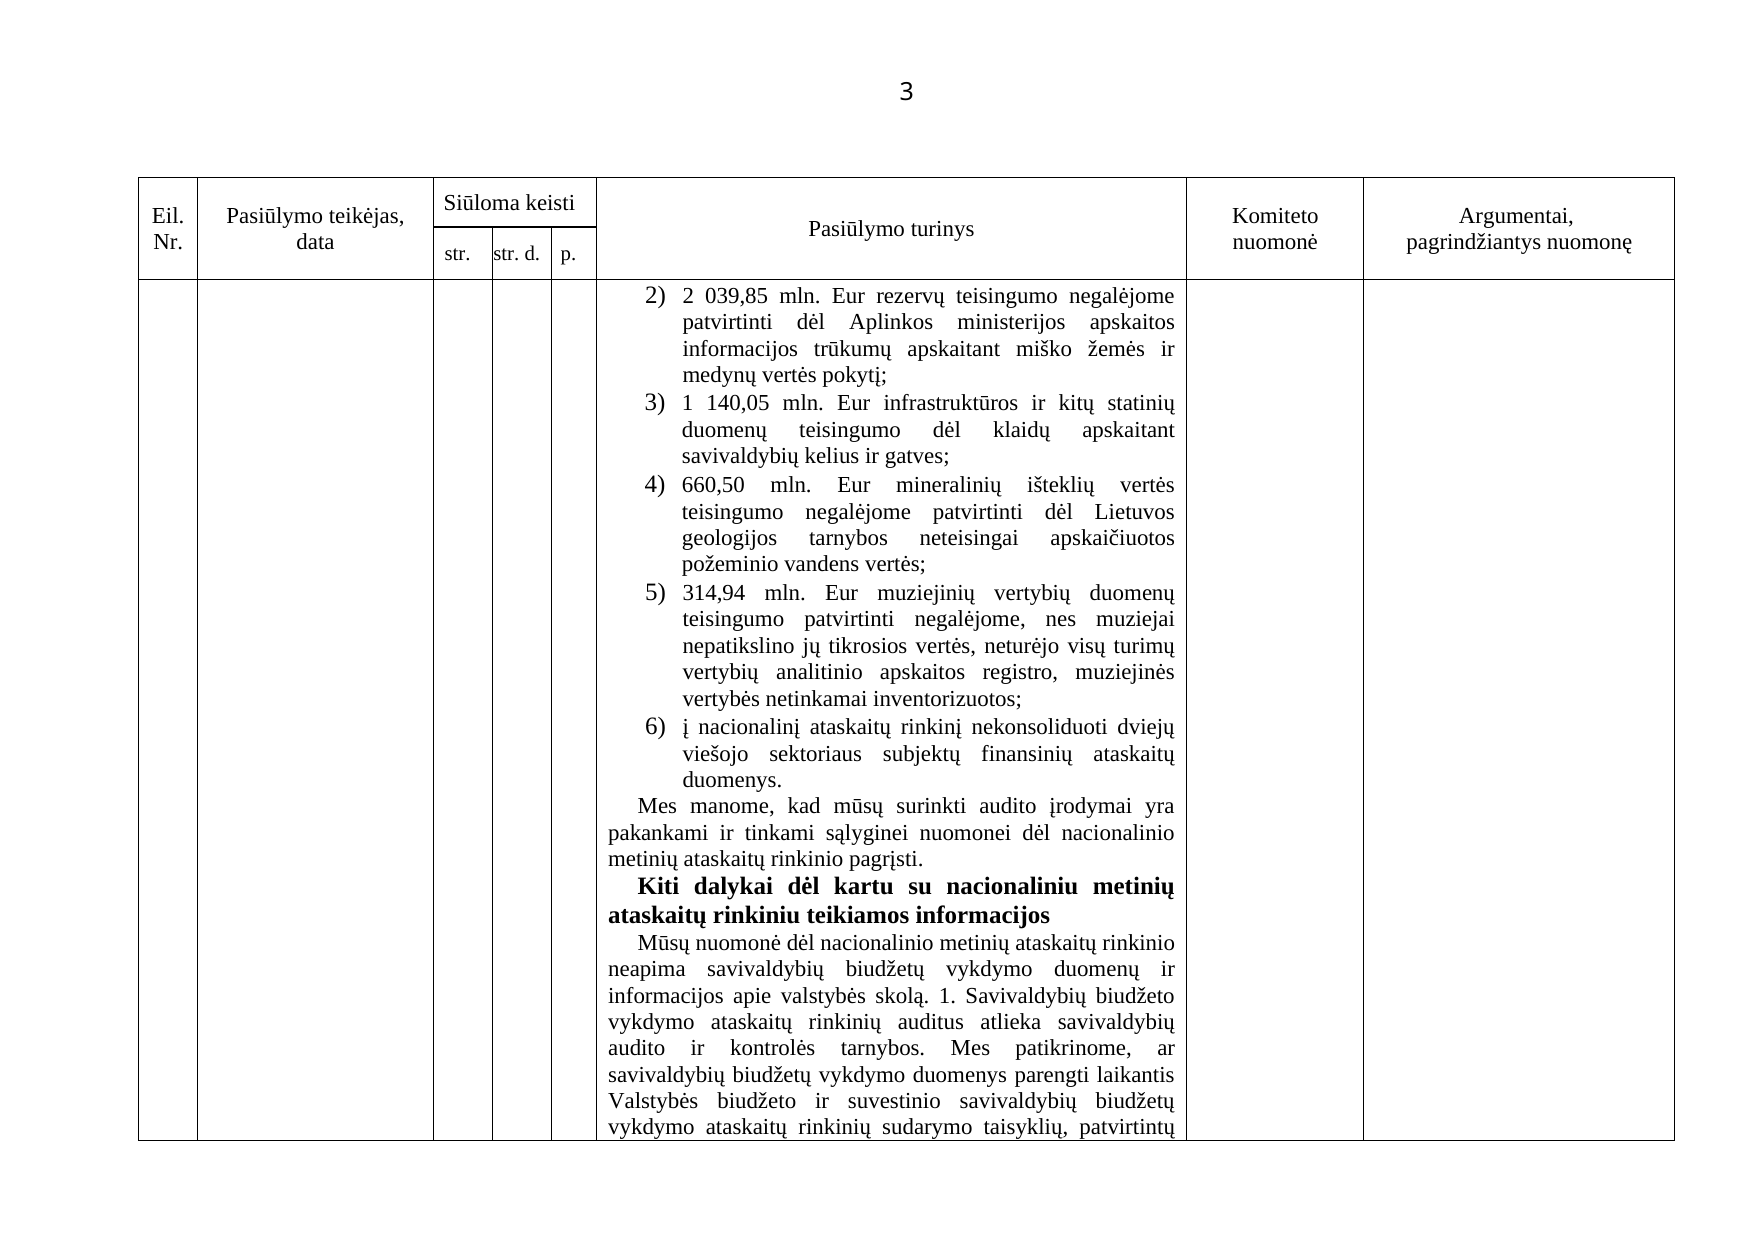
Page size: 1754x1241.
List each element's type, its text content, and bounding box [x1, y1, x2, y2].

table_cell str. [434, 228, 492, 279]
table_cell [434, 280, 492, 1140]
table_cell [198, 280, 433, 1140]
table_cell [552, 280, 596, 1140]
table_cell str. d. [493, 228, 551, 279]
table_header Komiteto nuomonė [1187, 178, 1363, 279]
table_cell [1364, 280, 1674, 1140]
table_cell Sąlyginė nuomonė dėl nacionalinio metinių ataskaitų rinkinio Mes atlikome 2023 metų nacionalinio ataskaitų rinkinio, kurį sudaro finansinės būklės, veiklos rezultatų, pinigų srautų, grynojo turto pokyčių ataskaitos ir finansinių ataskaitų aiškinamasis raštas, auditą. Mūsų nuomone, išskyrus mūsų išvados skyriuje „Pagrindas pareikšti sąlyginę nuomonę dėl nacionalinio metinių ataskaitų rinkinio“ apibūdintų dalykų poveikį, 2023 metų nacionalinis ataskaitų rinkinys parodo tikrą ir teisingą visų viešojo sektoriaus subjektų, kurių finansinės ataskaitos konsoliduotos į vieną ataskaitų rinkinį, 2023 m. gruodžio 31 d. finansinę būklę, 2023 metų veiklos rezultatus, grynojo turto pokyčius ir pinigų srautus pagal Lietuvos Respublikos viešojo sektoriaus apskaitos ir finansinės atskaitomybės standartus. Pagrindas pareikšti sąlyginę nuomonę dėl nacionalinio metinių ataskaitų rinkinio Nustatėme finansinės būklės, veiklos rezultatų, grynojo turto pokyčių ir pinigų srautų ataskaitų duomenų reikšmingų iškraipymų (detali informacija ataskaitos 1 skyriuje), kuriuos lėmė iškraipymai žemesniojo konsolidavimo lygio viešojo sektoriaus subjektų finansinių ataskaitų rinkiniuose: 15 635,08 mln. Eur mokesčių pajamų ir su jomis susijusių gautinų ir mokėtinų sumų teisingumo negalėjome patvirtinti dėl audituojamu laikotarpiu išlikusių aplinkybių, susijusių su apskaitai tvarkyti naudojamų informacinių sistemų trūkumais (neįgyvendinta 2020 m. teikta rekomendacija) ir dėl sumų „dubliavimo“, t. y. atvaizdavimo tiek gautinuose, tiek grąžintinuose mokesčiuose; 2 039,85 mln. Eur rezervų teisingumo negalėjome patvirtinti dėl Aplinkos ministerijos apskaitos informacijos trūkumų apskaitant miško žemės ir medynų vertės pokytį; 1 140,05 mln. Eur infrastruktūros ir kitų statinių duomenų teisingumo dėl klaidų apskaitant savivaldybių kelius ir gatves; 660,50 mln. Eur mineralinių išteklių vertės teisingumo negalėjome patvirtinti dėl Lietuvos geologijos tarnybos neteisingai apskaičiuotos požeminio vandens vertės; 314,94 mln. Eur muziejinių vertybių duomenų teisingumo patvirtinti negalėjome, nes muziejai nepatikslino jų tikrosios vertės, neturėjo visų turimų vertybių analitinio apskaitos registro, muziejinės vertybės netinkamai inventorizuotos; į nacionalinį ataskaitų rinkinį nekonsoliduoti dviejų viešojo sektoriaus subjektų finansinių ataskaitų duomenys. Mes manome, kad mūsų surinkti audito įrodymai yra pakankami ir tinkami sąlyginei nuomonei dėl nacionalinio metinių ataskaitų rinkinio pagrįsti. Kiti dalykai dėl kartu su nacionaliniu metinių ataskaitų rinkiniu teikiamos informacijos Mūsų nuomonė dėl nacionalinio metinių ataskaitų rinkinio neapima savivaldybių biudžetų vykdymo duomenų ir informacijos apie valstybės skolą. 1. Savivaldybių biudžeto vykdymo ataskaitų rinkinių auditus atlieka savivaldybių audito ir kontrolės tarnybos. Mes patikrinome, ar savivaldybių biudžetų vykdymo duomenys parengti laikantis Valstybės biudžeto ir suvestinio savivaldybių biudžetų vykdymo ataskaitų rinkinių sudarymo taisyklių, patvirtintų finansų ministro 2010-01-29 įsakymu Nr. 1K-022. Neatitikimų nenustatėme (ataskaitos 2 skyrius). 2. Mes patikrinome, ar informacija apie valstybės skolą parengta laikantis Informacijos apie valstybės skolą parengimo tvarkos aprašo, patvirtinto finansų ministro 2010-01-29 įsakymu Nr. 1K-022, ar Vyriausybė laikėsi 2023 metų valstybės biudžeto ir savivaldybių biudžetų finansinių rodiklių patvirtinimo įstatyme nustatytų grynojo skolinių įsipareigojimų pokyčio ir valstybės garantijų limitų, o savivaldybės – skolos, skolinimosi, garantijų limitų ir įsiskolinimų padengimo reikalavimų. Nustatėme, kad 11 savivaldybių (Akmenės r., Birštono, Klaipėdos r., Mažeikių r., Neringos, Pakruojo r., Palangos m., Šiaulių r., Švenčionių r., Ukmergės r., Visagino) nesilaikė reikalavimo dėl įsiskolinimo sumos – šių savivaldybių 2024-01-01 esantis įsiskolinimas (mokėtinos sumos, išskyrus sumas paskoloms grąžinti) buvo didesnis už 2023-01-01 buvusį įsiskolinimą. Kitų neatitikimų nenustatėme (ataskaitos 3 skyrius). <...> [597, 280, 1186, 1140]
table_header Argumentai, pagrindžiantys nuomonę [1364, 178, 1674, 279]
table_cell [493, 280, 551, 1140]
table_cell [1187, 280, 1363, 1140]
table_cell p. [552, 228, 596, 279]
table_header Pasiūlymo turinys [597, 178, 1186, 279]
table_header Siūloma keisti [434, 178, 596, 226]
table_header Eil. Nr. [139, 178, 197, 279]
table_cell [139, 280, 197, 1140]
table_header Pasiūlymo teikėjas, data [198, 178, 433, 279]
